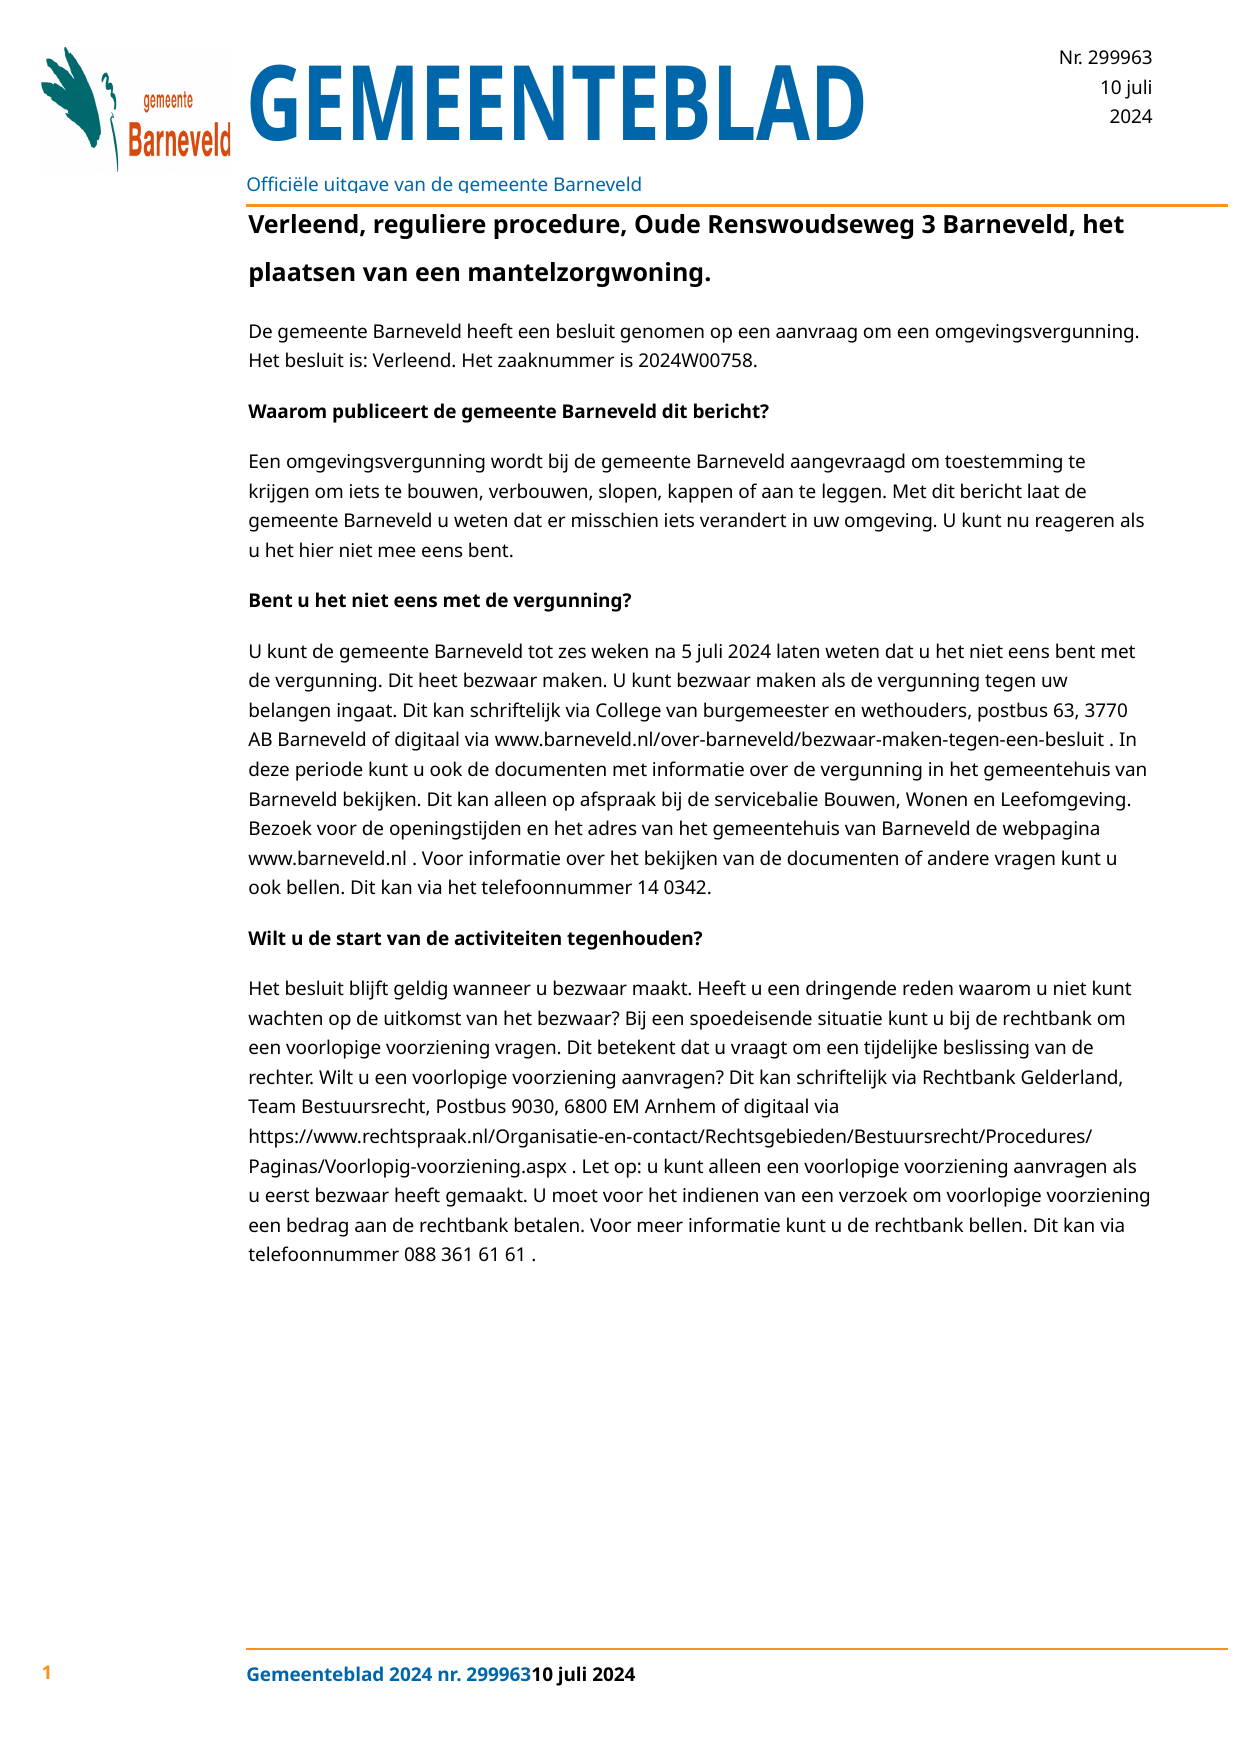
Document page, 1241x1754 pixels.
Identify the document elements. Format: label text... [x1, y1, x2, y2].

text Het besluit blijft geldig wanneer u bezwaar maakt. Heeft u een dringende reden waarom u niet kunt wachten op de uitkomst van het bezwaar? Bij een spoedeisende situatie kunt u bij de rechtbank om een voorlopige voorziening vragen. Dit betekent dat u vraagt om een tijdelijke beslissing van de rechter. Wilt u een voorlopige voorziening aanvragen? Dit kan schriftelijk via Rechtbank Gelderland, Team Bestuursrecht, Postbus 9030, 6800 EM Arnhem of digitaal via https://www.rechtspraak.nl/Organisatie-en-contact/Rechtsgebieden/Bestuursrecht/Procedures/Paginas/Voorlopig-voorziening.aspx . Let op: u kunt alleen een voorlopige voorziening aanvragen als u eerst bezwaar heeft gemaakt. U moet voor het indienen van een verzoek om voorlopige voorziening een bedrag aan de rechtbank betalen. Voor meer informatie kunt u de rechtbank bellen. Dit kan via telefoonnummer 088 361 61 61 . [248, 975, 1152, 1267]
text Waarom publiceert de gemeente Barneveld dit bericht? [248, 398, 1152, 424]
text Wilt u de start van de activiteiten tegenhouden? [248, 925, 1152, 951]
text Verleend, reguliere procedure, Oude Renswoudseweg 3 Barneveld, het plaatsen van een mantelzorgwoning. [248, 207, 1152, 288]
picture [41, 47, 231, 172]
text Bent u het niet eens met de vergunning? [248, 587, 1152, 613]
text De gemeente Barneveld heeft een besluit genomen op een aanvraag om een omgevingsvergunning. Het besluit is: Verleend. Het zaaknummer is 2024W00758. [248, 318, 1152, 373]
text U kunt de gemeente Barneveld tot zes weken na 5 juli 2024 laten weten dat u het niet eens bent met de vergunning. Dit heet bezwaar maken. U kunt bezwaar maken als de vergunning tegen uw belangen ingaat. Dit kan schriftelijk via College van burgemeester en wethouders, postbus 63, 3770 AB Barneveld of digitaal via www.barneveld.nl/over-barneveld/bezwaar-maken-tegen-een-besluit . In deze periode kunt u ook de documenten met informatie over de vergunning in het gemeentehuis van Barneveld bekijken. Dit kan alleen op afspraak bij de servicebalie Bouwen, Wonen en Leefomgeving. Bezoek voor de openingstijden en het adres van het gemeentehuis van Barneveld de webpagina www.barneveld.nl . Voor informatie over het bekijken van de documenten of andere vragen kunt u ook bellen. Dit kan via het telefoonnummer 14 0342. [248, 638, 1152, 900]
text Een omgevingsvergunning wordt bij de gemeente Barneveld aangevraagd om toestemming te krijgen om iets te bouwen, verbouwen, slopen, kappen of aan te leggen. Met dit bericht laat de gemeente Barneveld u weten dat er misschien iets verandert in uw omgeving. U kunt nu reageren als u het hier niet mee eens bent. [248, 448, 1152, 563]
